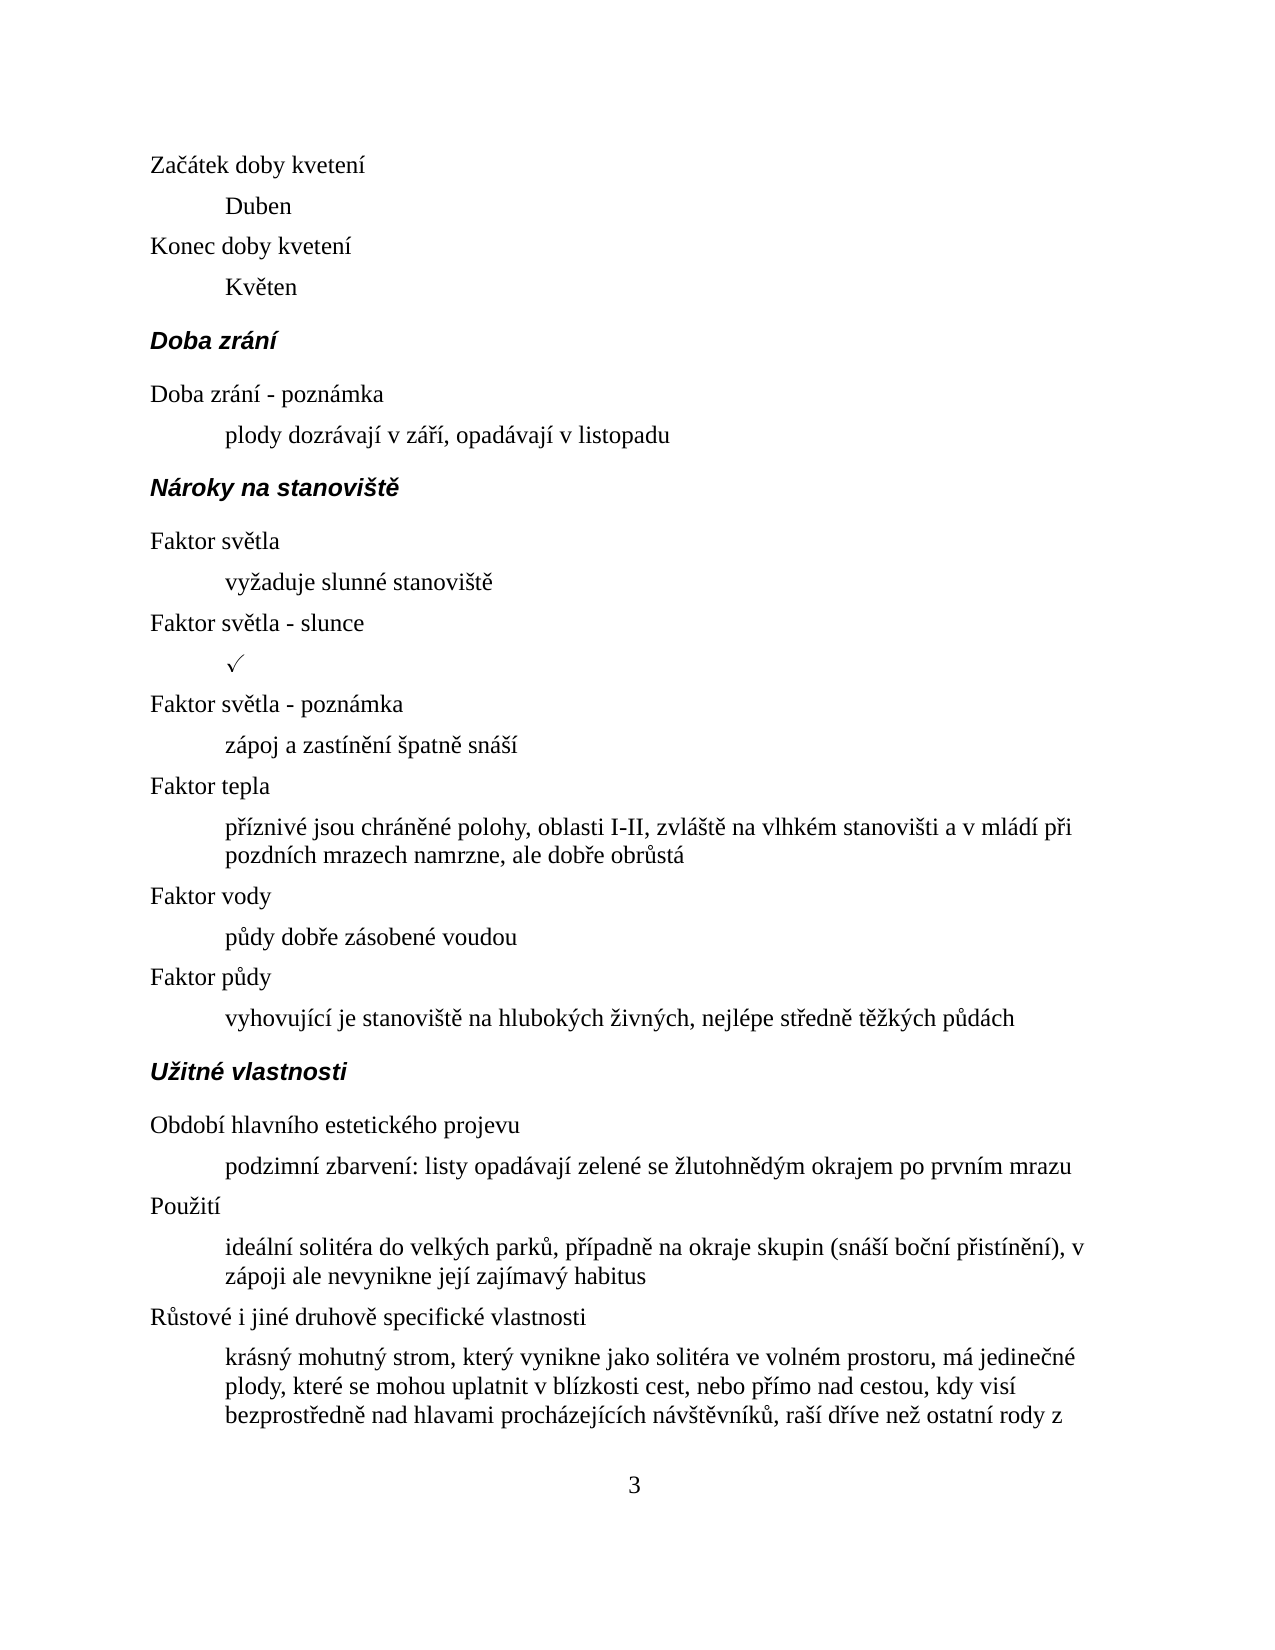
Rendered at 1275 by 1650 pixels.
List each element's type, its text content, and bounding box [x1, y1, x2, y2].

text Konec doby kvetení [150, 231, 1125, 260]
text Faktor tepla [150, 771, 1125, 799]
subtitle Užitné vlastnosti [150, 1057, 1125, 1086]
text ideální solitéra do velkých parků, případně na okraje skupin (snáší boční přistínění), v zápoji ale nevynikne její zajímavý habitus [225, 1232, 1125, 1290]
text Faktor světla - poznámka [150, 689, 1125, 718]
text Období hlavního estetického projevu [150, 1110, 1125, 1139]
text zápoj a zastínění špatně snáší [225, 730, 1125, 759]
text Doba zrání - poznámka [150, 379, 1125, 408]
text příznivé jsou chráněné polohy, oblasti I-II, zvláště na vlhkém stanovišti a v mládí při pozdních mrazech namrzne, ale dobře obrůstá [225, 812, 1125, 869]
text Začátek doby kvetení [150, 150, 1125, 179]
text plody dozrávají v září, opadávají v listopadu [225, 420, 1125, 448]
text Duben [225, 191, 1125, 219]
subtitle Nároky na stanoviště [150, 473, 1125, 502]
text ✓ [225, 649, 1125, 677]
text Faktor vody [150, 881, 1125, 910]
text Květen [225, 272, 1125, 301]
text Růstové i jiné druhově specifické vlastnosti [150, 1302, 1125, 1330]
text Použití [150, 1191, 1125, 1220]
text Faktor světla - slunce [150, 608, 1125, 637]
subtitle Doba zrání [150, 326, 1125, 354]
text podzimní zbarvení: listy opadávají zelené se žlutohnědým okrajem po prvním mrazu [225, 1151, 1125, 1179]
text krásný mohutný strom, který vynikne jako solitéra ve volném prostoru, má jedinečné plody, které se mohou uplatnit v blízkosti cest, nebo přímo nad cestou, kdy visí bezprostředně nad hlavami procházejících návštěvníků, raší dříve než ostatní rody z [225, 1342, 1125, 1429]
text vyžaduje slunné stanoviště [225, 567, 1125, 596]
text půdy dobře zásobené voudou [225, 922, 1125, 951]
text Faktor půdy [150, 962, 1125, 991]
text Faktor světla [150, 526, 1125, 555]
text vyhovující je stanoviště na hlubokých živných, nejlépe středně těžkých půdách [225, 1003, 1125, 1032]
